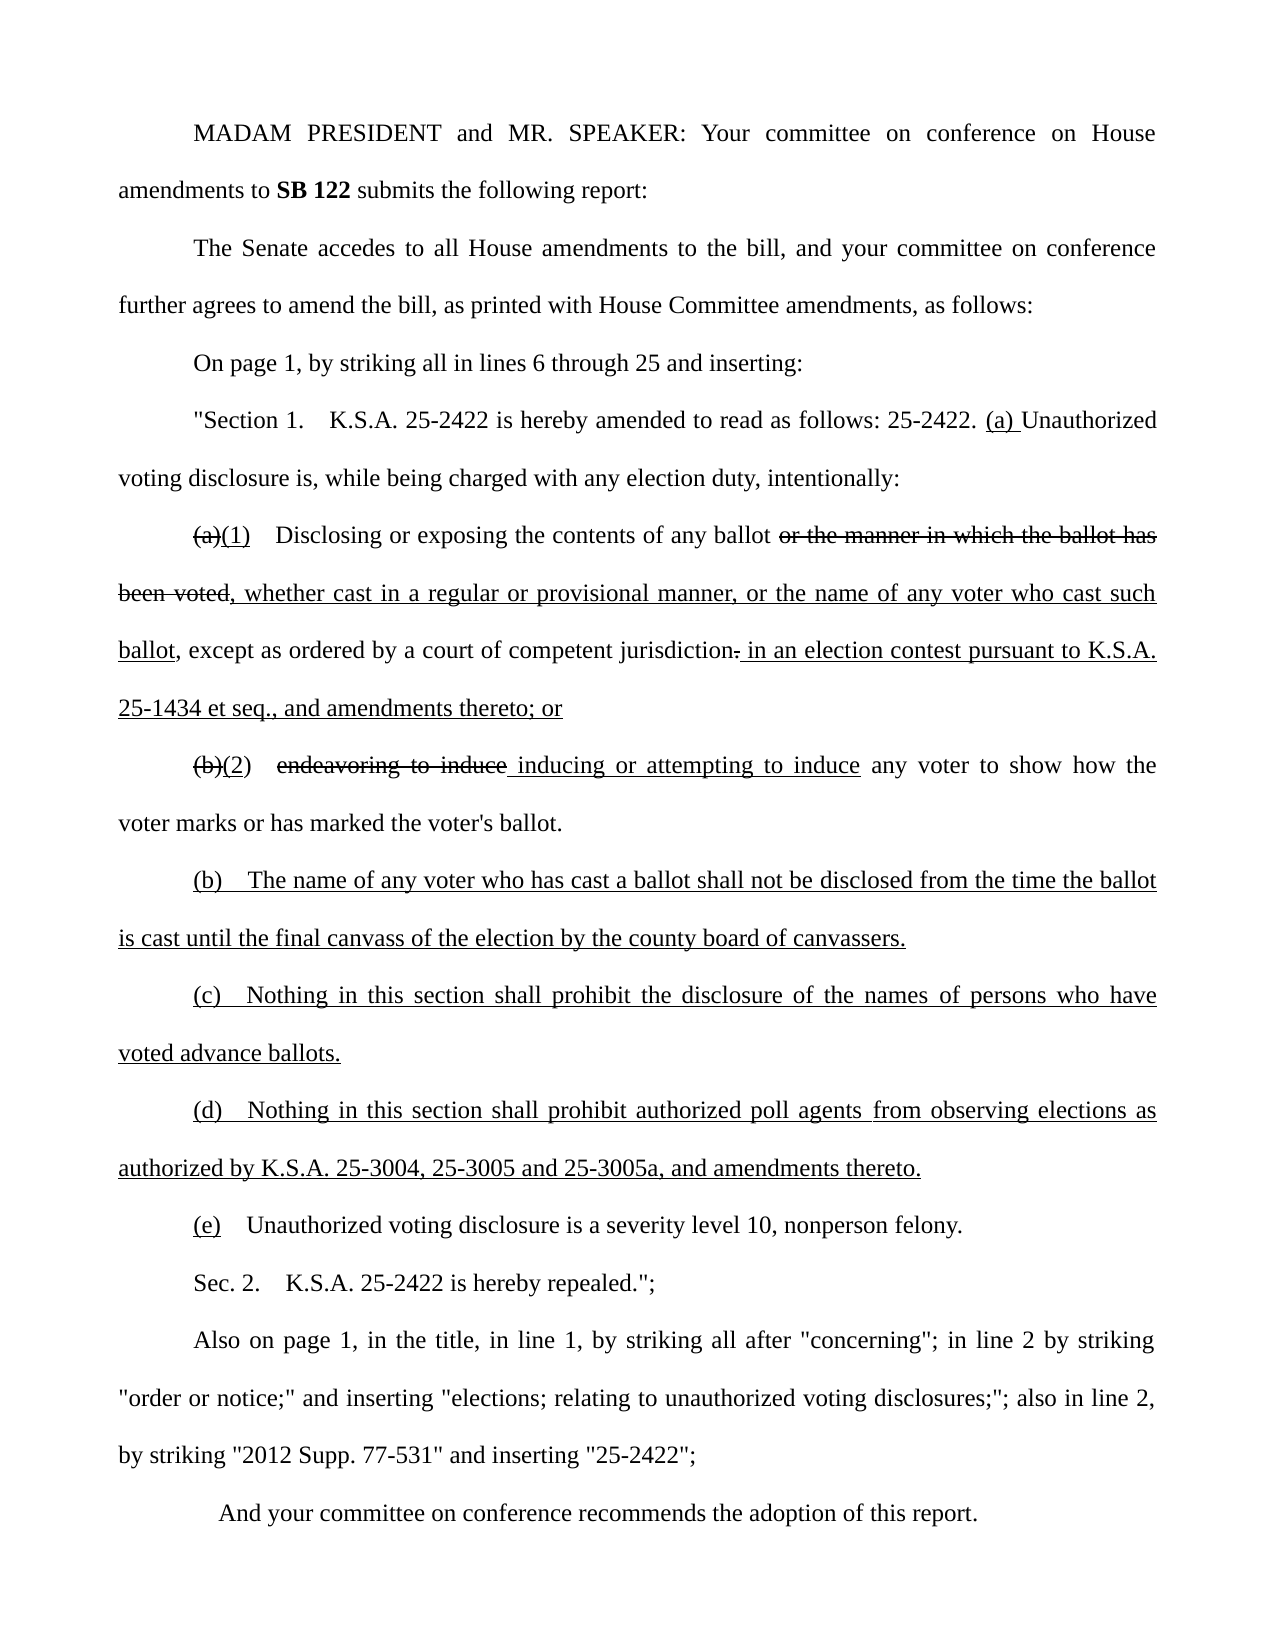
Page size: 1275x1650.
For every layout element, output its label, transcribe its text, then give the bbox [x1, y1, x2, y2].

text (b)(2) endeavoring to induce inducing or attempting to induce any voter to show how the voter marks or has marked the voter's ballot. [118, 751, 1157, 837]
text (a)(1) Disclosing or exposing the contents of any ballot or the manner in which the ballot has been voted, whether cast in a regular or provisional manner, or the name of any voter who cast such ballot, except as ordered by a court of competent jurisdiction. in an election contest pursuant to K.S.A. 25-1434 et seq., and amendments thereto; or [118, 521, 1157, 722]
text The Senate accedes to all House amendments to the bill, and your committee on conference further agrees to amend the bill, as printed with House Committee amendments, as follows: [118, 233, 1157, 319]
text (c) Nothing in this section shall prohibit the disclosure of the names of persons who have voted advance ballots. [118, 981, 1157, 1067]
text And your committee on conference recommends the adoption of this report. [118, 1498, 1157, 1527]
text (d) Nothing in this section shall prohibit authorized poll agents from observing elections as authorized by K.S.A. 25-3004, 25-3005 and 25-3005a, and amendments thereto. [118, 1096, 1157, 1182]
text On page 1, by striking all in lines 6 through 25 and inserting: [118, 348, 1157, 377]
text (b) The name of any voter who has cast a ballot shall not be disclosed from the time the ballot is cast until the final canvass of the election by the county board of canvassers. [118, 866, 1157, 952]
text "Section 1. K.S.A. 25-2422 is hereby amended to read as follows: 25-2422. (a) Unauthorized voting disclosure is, while being charged with any election duty, intentionally: [118, 406, 1157, 492]
text MADAM PRESIDENT and MR. SPEAKER: Your committee on conference on House amendments to SB 122 submits the following report: [118, 118, 1157, 204]
text Sec. 2. K.S.A. 25-2422 is hereby repealed."; [118, 1268, 1157, 1297]
text Also on page 1, in the title, in line 1, by striking all after "concerning"; in line 2 by striking "order or notice;" and inserting "elections; relating to unauthorized voting disclosures;"; also in line 2, by striking "2012 Supp. 77-531" and inserting "25-2422"; [118, 1326, 1157, 1469]
text (e) Unauthorized voting disclosure is a severity level 10, nonperson felony. [118, 1211, 1157, 1239]
